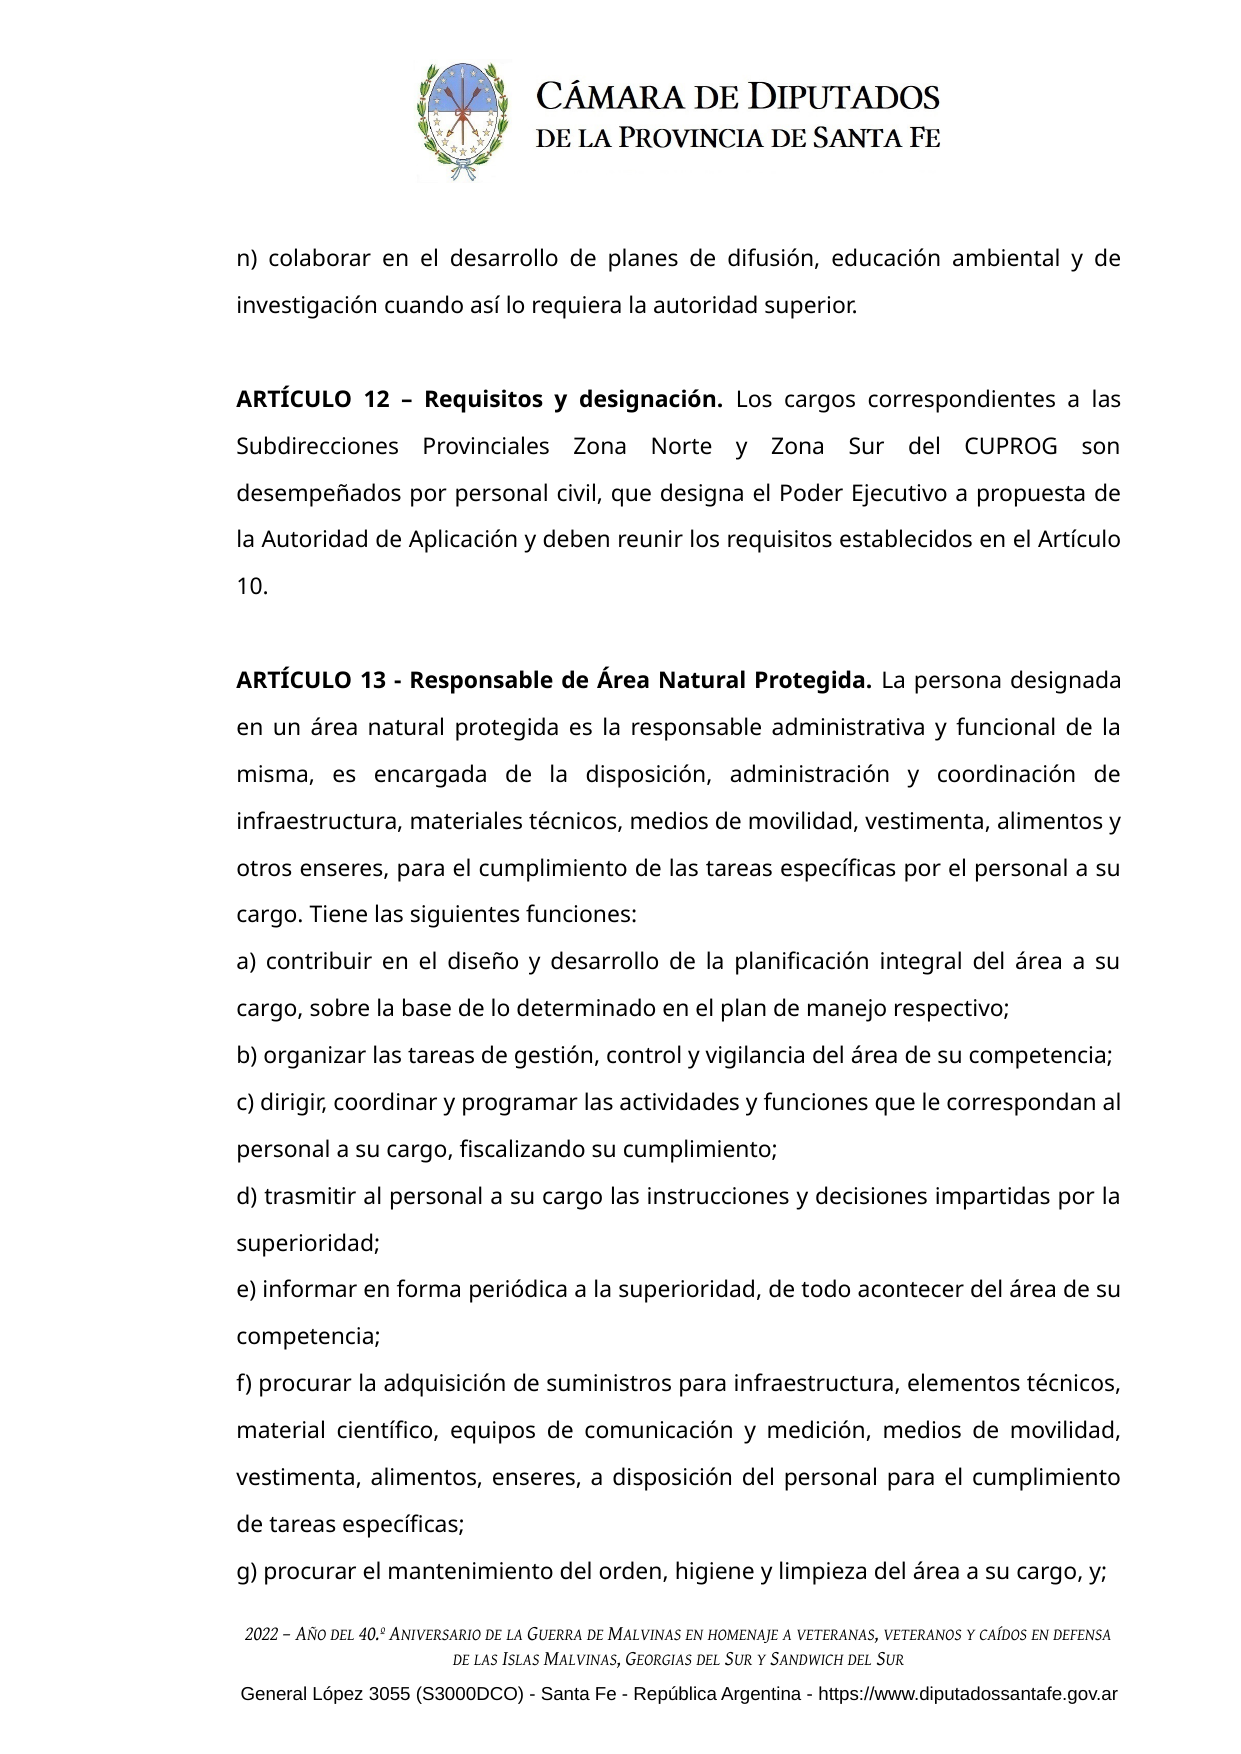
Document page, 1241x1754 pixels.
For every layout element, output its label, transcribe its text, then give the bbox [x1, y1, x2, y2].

text ARTÍCULO 13 - Responsable de Área Natural Protegida. La persona designada en un área natural protegida es la responsable administrativa y funcional de la misma, es encargada de la disposición, administración y coordinación de infraestructura, materiales técnicos, medios de movilidad, vestimenta, alimentos y otros enseres, para el cumplimiento de las tareas específicas por el personal a su cargo. Tiene las siguientes funciones: [236, 664, 1122, 930]
text f) procurar la adquisición de suministros para infraestructura, elementos técnicos, material científico, equipos de comunicación y medición, medios de movilidad, vestimenta, alimentos, enseres, a disposición del personal para el cumplimiento de tareas específicas; [236, 1367, 1122, 1539]
text d) trasmitir al personal a su cargo las instrucciones y decisiones impartidas por la superioridad; [236, 1180, 1122, 1258]
text e) informar en forma periódica a la superioridad, de todo acontecer del área de su competencia; [236, 1273, 1122, 1352]
text n) colaborar en el desarrollo de planes de difusión, educación ambiental y de investigación cuando así lo requiera la autoridad superior. [236, 242, 1122, 320]
text c) dirigir, coordinar y programar las actividades y funciones que le correspondan al personal a su cargo, fiscalizando su cumplimiento; [236, 1086, 1122, 1164]
text b) organizar las tareas de gestión, control y vigilancia del área de su competencia; [236, 1039, 1122, 1070]
picture [413, 59, 945, 183]
text g) procurar el mantenimiento del orden, higiene y limpieza del área a su cargo, y; [236, 1555, 1122, 1586]
text ARTÍCULO 12 – Requisitos y designación. Los cargos correspondientes a las Subdirecciones Provinciales Zona Norte y Zona Sur del CUPROG son desempeñados por personal civil, que designa el Poder Ejecutivo a propuesta de la Autoridad de Aplicación y deben reunir los requisitos establecidos en el Artículo 10. [236, 383, 1122, 602]
text a) contribuir en el diseño y desarrollo de la planificación integral del área a su cargo, sobre la base de lo determinado en el plan de manejo respectivo; [236, 945, 1122, 1023]
